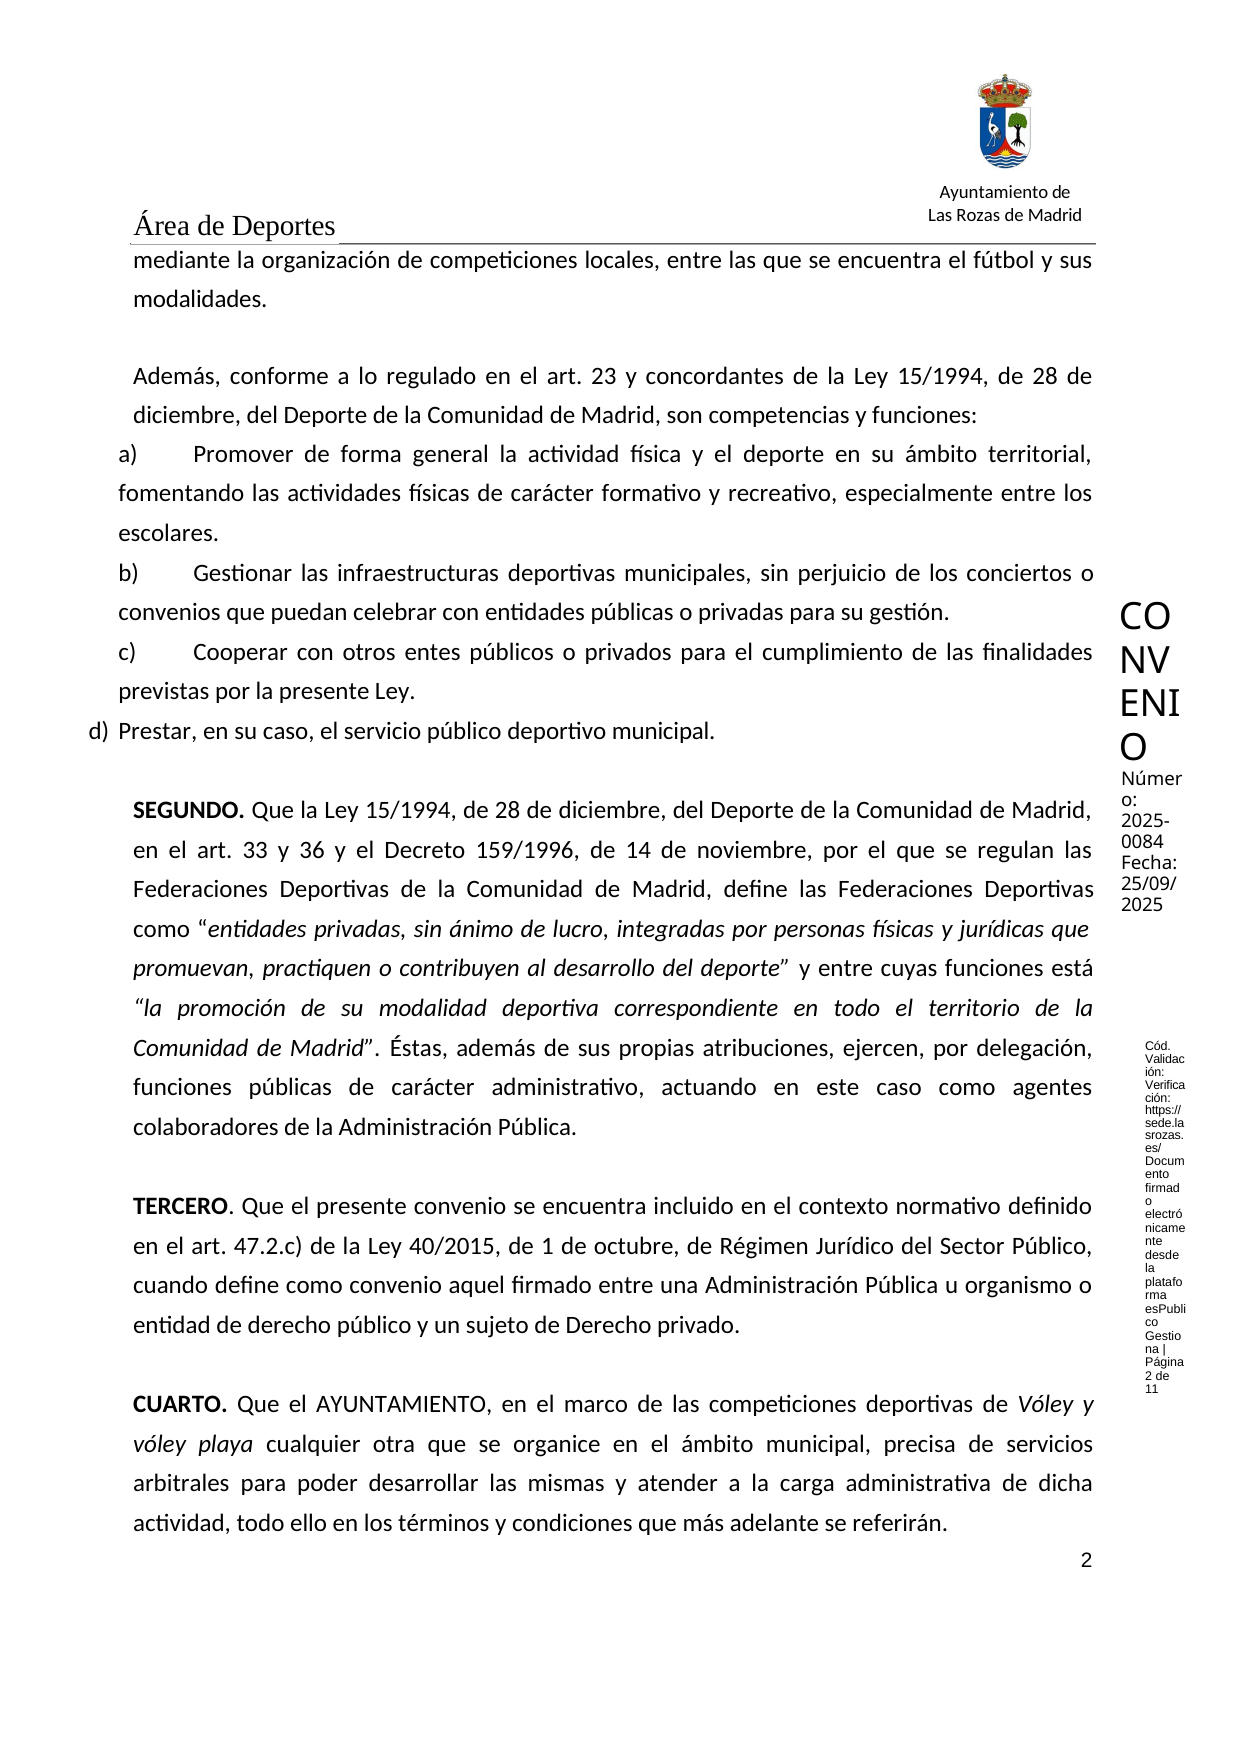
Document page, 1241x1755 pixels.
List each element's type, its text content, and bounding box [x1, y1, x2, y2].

text Además, conforme a lo regulado en el art. 23 y concordantes de la Ley 15/1994, de 28 de diciembre, del Deporte de la Comunidad de Madrid, son competencias y funciones: [133, 360, 1093, 430]
list Gestionar las infraestructuras deportivas municipales, sin perjuicio de los conciertos o convenios que puedan celebrar con entidades públicas o privadas para su gestión. [118, 557, 1094, 627]
text CUARTO. Que el AYUNTAMIENTO, en el marco de las competiciones deportivas de Vóley y vóley playa cualquier otra que se organice en el ámbito municipal, precisa de servicios arbitrales para poder desarrollar las mismas y atender a la carga administrativa de dicha actividad, todo ello en los términos y condiciones que más adelante se referirán. [133, 1388, 1094, 1537]
text SEGUNDO. Que la Ley 15/1994, de 28 de diciembre, del Deporte de la Comunidad de Madrid, en el art. 33 y 36 y el Decreto 159/1996, de 14 de noviembre, por el que se regulan las Federaciones Deportivas de la Comunidad de Madrid, define las Federaciones Deportivas como “entidades privadas, sin ánimo de lucro, integradas por personas físicas y jurídicas que promuevan, practiquen o contribuyen al desarrollo del deporte” y entre cuyas funciones está “la promoción de su modalidad deportiva correspondiente en todo el territorio de la Comunidad de Madrid”. Éstas, además de sus propias atribuciones, ejercen, por delegación, funciones públicas de carácter administrativo, actuando en este caso como agentes colaboradores de la Administración Pública. [133, 794, 1094, 1141]
list Prestar, en su caso, el servicio público deportivo municipal. [88, 715, 1117, 746]
text Documento firmado electrónicamente desde la plataforma esPublico Gestiona | Página 2 de 11 [1145, 1154, 1186, 1396]
text Cód. Validación: [1145, 1039, 1186, 1079]
text TERCERO. Que el presente convenio se encuentra incluido en el contexto normativo definido en el art. 47.2.c) de la Ley 40/2015, de 1 de octubre, de Régimen Jurídico del Sector Público, cuando define como convenio aquel firmado entre una Administración Pública u organismo o entidad de derecho público y un sujeto de Derecho privado. [133, 1190, 1094, 1339]
list Promover de forma general la actividad física y el deporte en su ámbito territorial, fomentando las actividades físicas de carácter formativo y recreativo, especialmente entre los escolares. [118, 438, 1094, 548]
text mediante la organización de competiciones locales, entre las que se encuentra el fútbol y sus modalidades. [133, 245, 1094, 313]
list CONVENIO [1119, 595, 1185, 769]
text [1143, 1037, 1186, 1567]
list [1117, 593, 1185, 940]
text Verificación: https://sede.lasrozas.es/ [1145, 1079, 1186, 1154]
text 2 [118, 1547, 1093, 1571]
list Cooperar con otros entes públicos o privados para el cumplimiento de las finalidades previstas por la presente Ley. [118, 636, 1094, 706]
list Número: 2025-0084 Fecha: 25/09/2025 [1121, 769, 1185, 916]
